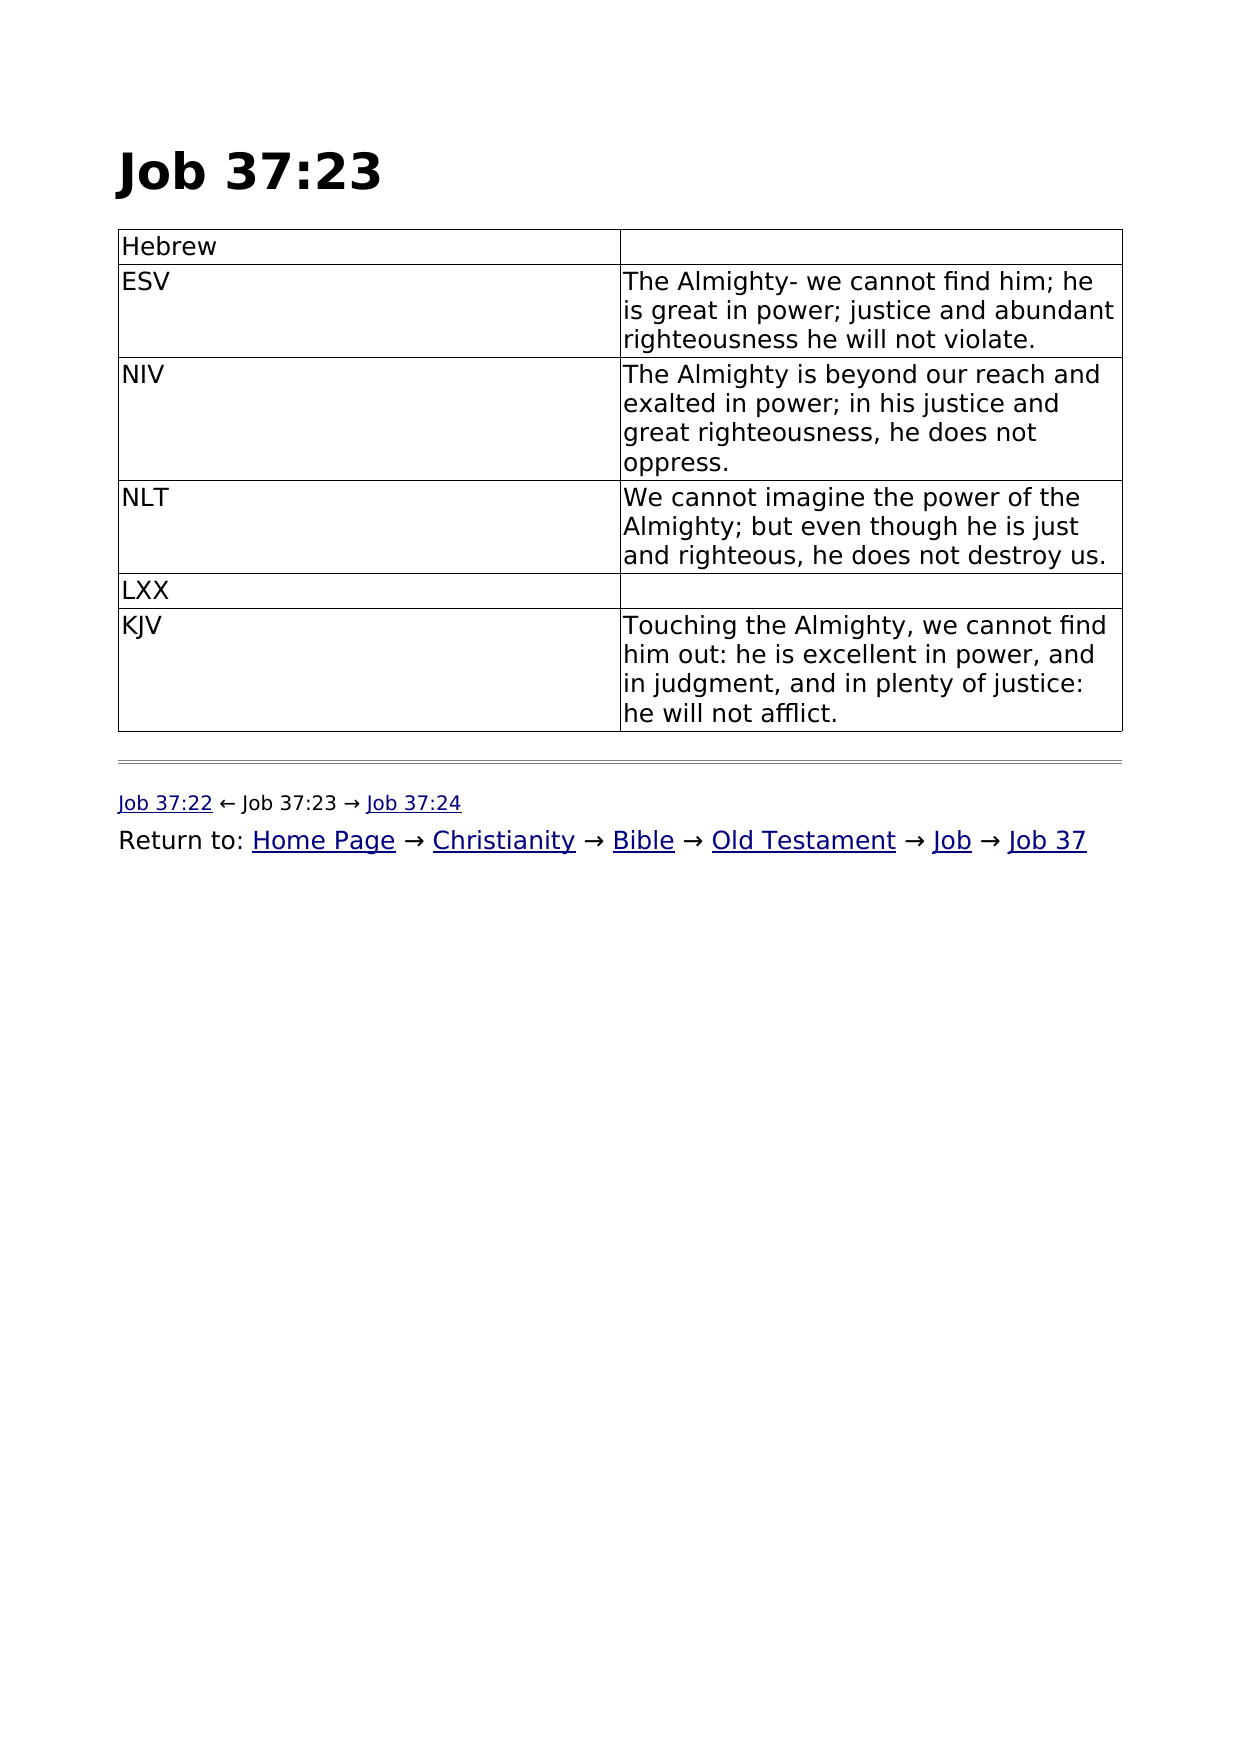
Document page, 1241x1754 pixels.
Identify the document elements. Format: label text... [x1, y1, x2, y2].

table_cell Touching the Almighty, we cannot find him out: he is excellent in power, and in judgment, and in plenty of justice: he will not afflict. [621, 609, 1122, 731]
text Return to: Home Page → Christianity → Bible → Old Testament → Job → Job 37 [118, 826, 1122, 855]
table_header [621, 230, 1122, 264]
table_cell KJV [119, 609, 620, 731]
table_cell NIV [119, 358, 620, 480]
table_cell ESV [119, 265, 620, 357]
table_cell [621, 574, 1122, 608]
table_cell The Almighty- we cannot find him; he is great in power; justice and abundant righteousness he will not violate. [621, 265, 1122, 357]
subtitle Job 37:23 [118, 143, 1122, 201]
table_cell We cannot imagine the power of the Almighty; but even though he is just and righteous, he does not destroy us. [621, 481, 1122, 573]
table_cell The Almighty is beyond our reach and exalted in power; in his justice and great righteousness, he does not oppress. [621, 358, 1122, 480]
table_header Hebrew [119, 230, 620, 264]
text Job 37:22 ← Job 37:23 → Job 37:24 [118, 792, 1122, 826]
table_cell LXX [119, 574, 620, 608]
table_cell NLT [119, 481, 620, 573]
